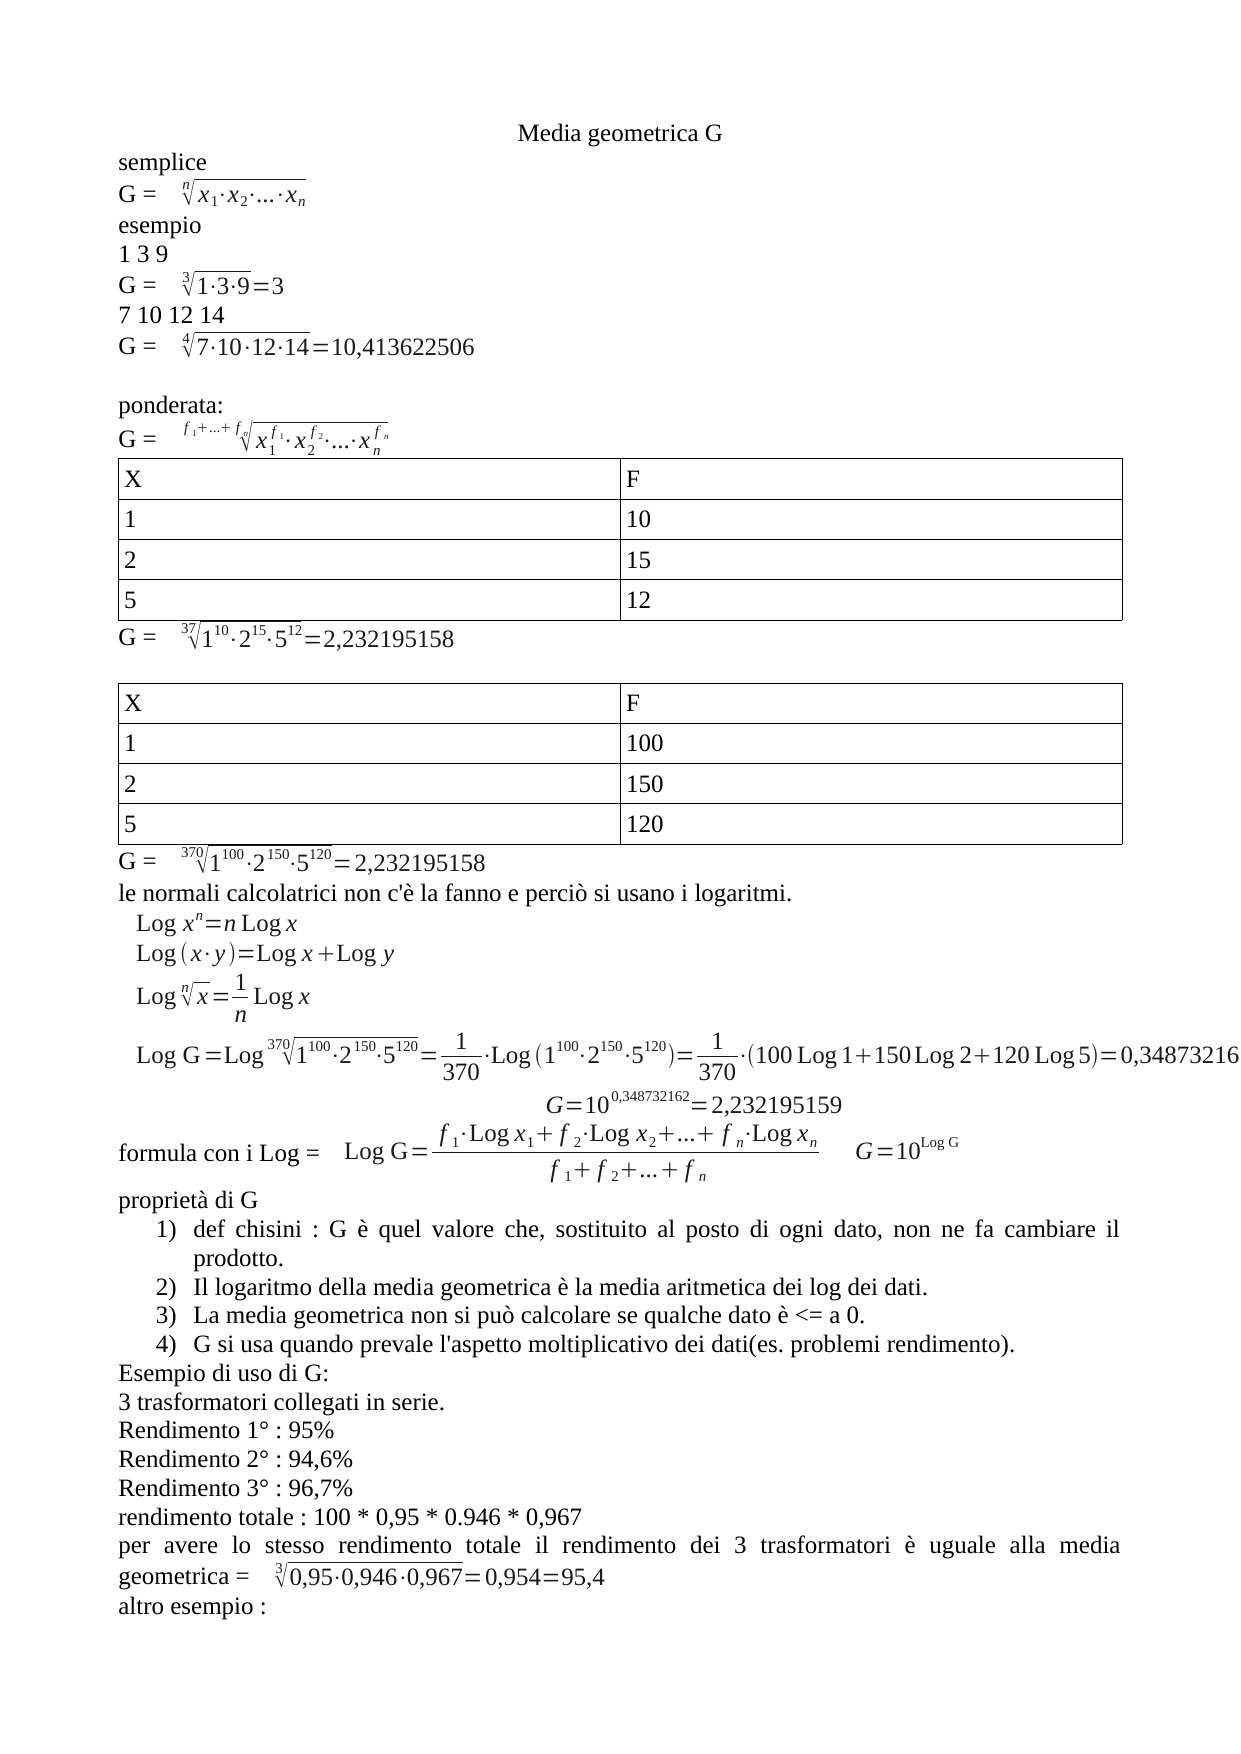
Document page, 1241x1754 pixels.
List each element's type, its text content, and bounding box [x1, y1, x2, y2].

text Rendimento 2° : 94,6% [118, 1444, 1122, 1473]
text G = [118, 176, 1122, 211]
text G = [118, 268, 1122, 300]
text rendimento totale : 100 * 0,95 * 0.946 * 0,967 [118, 1502, 1122, 1531]
text Esempio di uso di G: [118, 1358, 1122, 1387]
table_cell 1 [119, 500, 620, 539]
table_cell 120 [621, 804, 1122, 844]
table_cell 2 [119, 764, 620, 803]
table_cell 1 [119, 724, 620, 763]
table_header X [119, 684, 620, 723]
text G = [118, 845, 1122, 878]
table_cell 5 [119, 580, 620, 619]
text le normali calcolatrici non c'è la fanno e perciò si usano i logaritmi. [118, 878, 1122, 907]
table_cell 100 [621, 724, 1122, 763]
text G = [118, 419, 1122, 458]
text altro esempio : [118, 1591, 1122, 1620]
list G si usa quando prevale l'aspetto moltiplicativo dei dati(es. problemi rendimento). [156, 1329, 1122, 1358]
table_cell 15 [621, 540, 1122, 579]
text per avere lo stesso rendimento totale il rendimento dei 3 trasformatori è uguale alla media geometrica = [118, 1531, 1122, 1591]
text G = [118, 621, 1122, 654]
list Il logaritmo della media geometrica è la media aritmetica dei log dei dati. [156, 1272, 1122, 1301]
text formula con i Log = [118, 1119, 1122, 1186]
table_cell 150 [621, 764, 1122, 803]
table_cell 2 [119, 540, 620, 579]
text Media geometrica G [118, 118, 1122, 147]
list La media geometrica non si può calcolare se qualche dato è <= a 0. [156, 1301, 1122, 1329]
text esempio [118, 211, 1122, 239]
table_cell 10 [621, 500, 1122, 539]
text ponderata: [118, 390, 1122, 419]
text semplice [118, 147, 1122, 176]
list def chisini : G è quel valore che, sostituito al posto di ogni dato, non ne fa cambiare il prodotto. [156, 1214, 1122, 1272]
table_header X [119, 459, 620, 498]
text Rendimento 3° : 96,7% [118, 1473, 1122, 1502]
table_header F [621, 684, 1122, 723]
table_cell 5 [119, 804, 620, 844]
text G = [118, 329, 1122, 361]
text 3 trasformatori collegati in serie. [118, 1387, 1122, 1416]
table_cell 12 [621, 580, 1122, 619]
text 1 3 9 [118, 239, 1122, 268]
text 7 10 12 14 [118, 300, 1122, 329]
text proprietà di G [118, 1186, 1122, 1214]
text Rendimento 1° : 95% [118, 1416, 1122, 1444]
table_header F [621, 459, 1122, 498]
